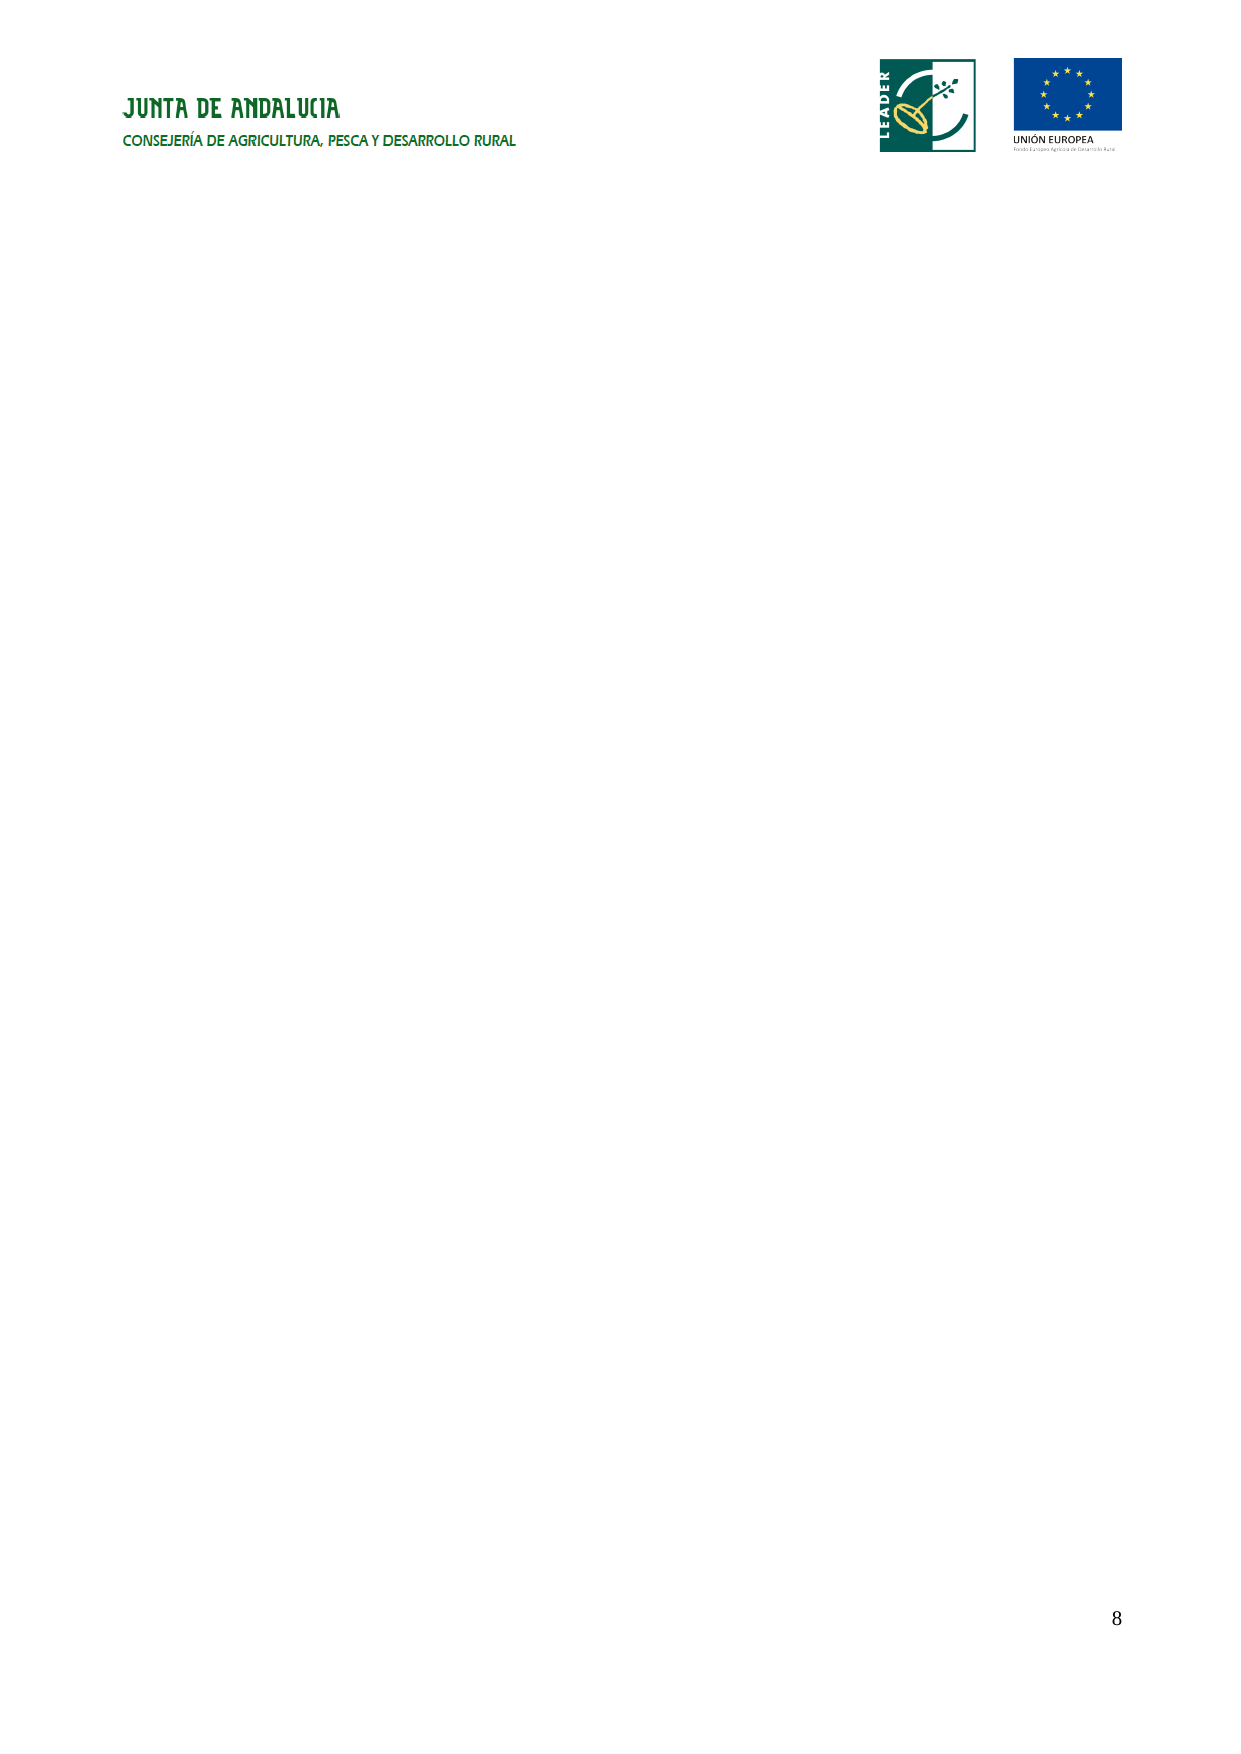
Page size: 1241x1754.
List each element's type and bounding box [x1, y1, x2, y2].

picture [1013, 58, 1122, 152]
picture [122, 94, 521, 149]
